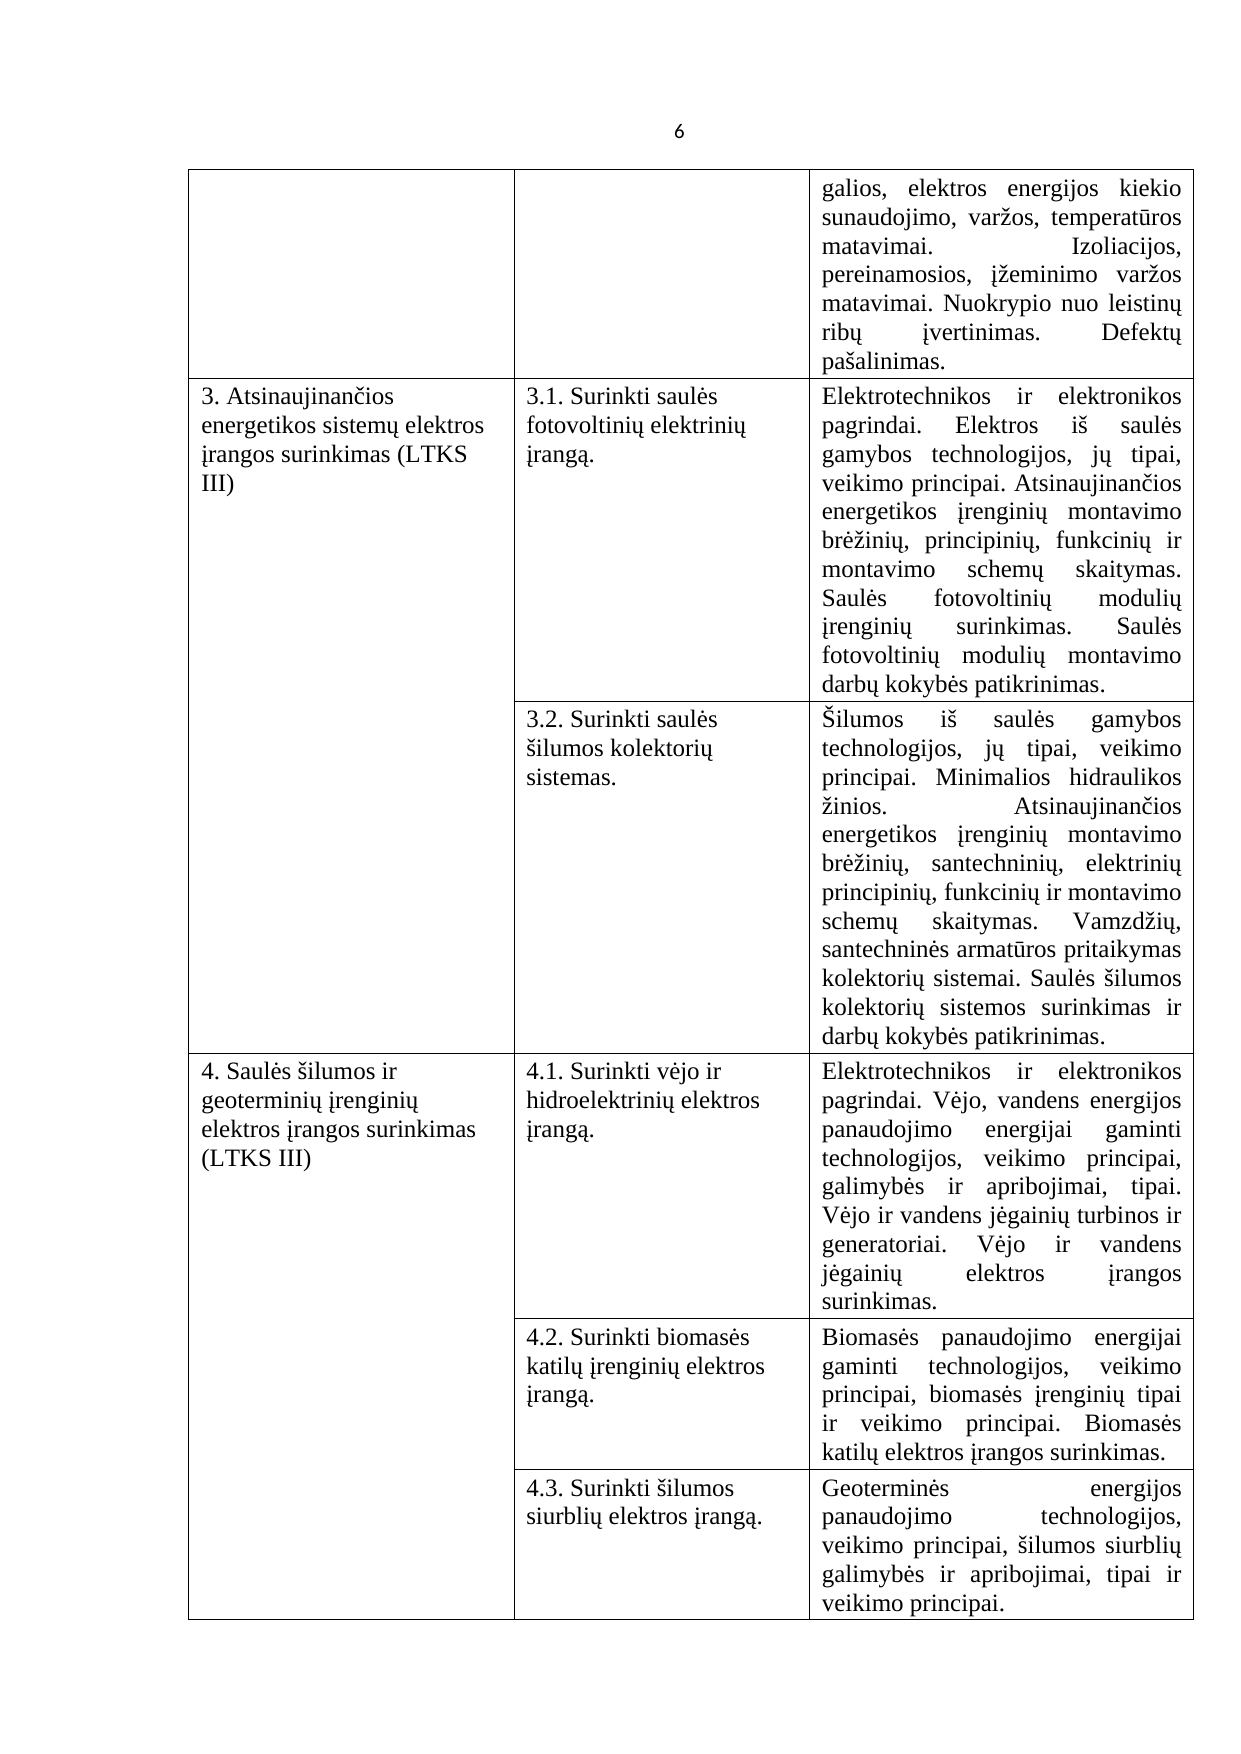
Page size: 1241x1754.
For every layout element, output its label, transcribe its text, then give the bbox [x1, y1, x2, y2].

table_cell 4.1. Surinkti vėjo ir hidroelektrinių elektros įrangą. [515, 1054, 809, 1318]
table_cell Biomasės panaudojimo energijai gaminti technologijos, veikimo principai, biomasės įrenginių tipai ir veikimo principai. Biomasės katilų elektros įrangos surinkimas. [810, 1319, 1193, 1469]
table_cell Geoterminės energijos panaudojimo technologijos, veikimo principai, šilumos siurblių galimybės ir apribojimai, tipai ir veikimo principai. [810, 1470, 1193, 1619]
table_cell Šilumos iš saulės gamybos technologijos, jų tipai, veikimo principai. Minimalios hidraulikos žinios. Atsinaujinančios energetikos įrenginių montavimo brėžinių, santechninių, elektrinių principinių, funkcinių ir montavimo schemų skaitymas. Vamzdžių, santechninės armatūros pritaikymas kolektorių sistemai. Saulės šilumos kolektorių sistemos surinkimas ir darbų kokybės patikrinimas. [810, 702, 1193, 1052]
table_cell 3.2. Surinkti saulės šilumos kolektorių sistemas. [515, 702, 809, 1052]
table_cell 4. Saulės šilumos ir geoterminių įrenginių elektros įrangos surinkimas (LTKS III) [189, 1054, 514, 1619]
table_cell 4.2. Surinkti biomasės katilų įrenginių elektros įrangą. [515, 1319, 809, 1469]
table_cell [189, 170, 514, 377]
table_cell Elektrotechnikos ir elektronikos pagrindai. Vėjo, vandens energijos panaudojimo energijai gaminti technologijos, veikimo principai, galimybės ir apribojimai, tipai. Vėjo ir vandens jėgainių turbinos ir generatoriai. Vėjo ir vandens jėgainių elektros įrangos surinkimas. [810, 1054, 1193, 1318]
table_cell galios, elektros energijos kiekio sunaudojimo, varžos, temperatūros matavimai. Izoliacijos, pereinamosios, įžeminimo varžos matavimai. Nuokrypio nuo leistinų ribų įvertinimas. Defektų pašalinimas. [810, 170, 1193, 377]
table_cell 4.3. Surinkti šilumos siurblių elektros įrangą. [515, 1470, 809, 1619]
table_cell 3.1. Surinkti saulės fotovoltinių elektrinių įrangą. [515, 379, 809, 701]
table_cell Elektrotechnikos ir elektronikos pagrindai. Elektros iš saulės gamybos technologijos, jų tipai, veikimo principai. Atsinaujinančios energetikos įrenginių montavimo brėžinių, principinių, funkcinių ir montavimo schemų skaitymas. Saulės fotovoltinių modulių įrenginių surinkimas. Saulės fotovoltinių modulių montavimo darbų kokybės patikrinimas. [810, 379, 1193, 701]
table_cell 3. Atsinaujinančios energetikos sistemų elektros įrangos surinkimas (LTKS III) [189, 379, 514, 1052]
table_cell [515, 170, 809, 377]
